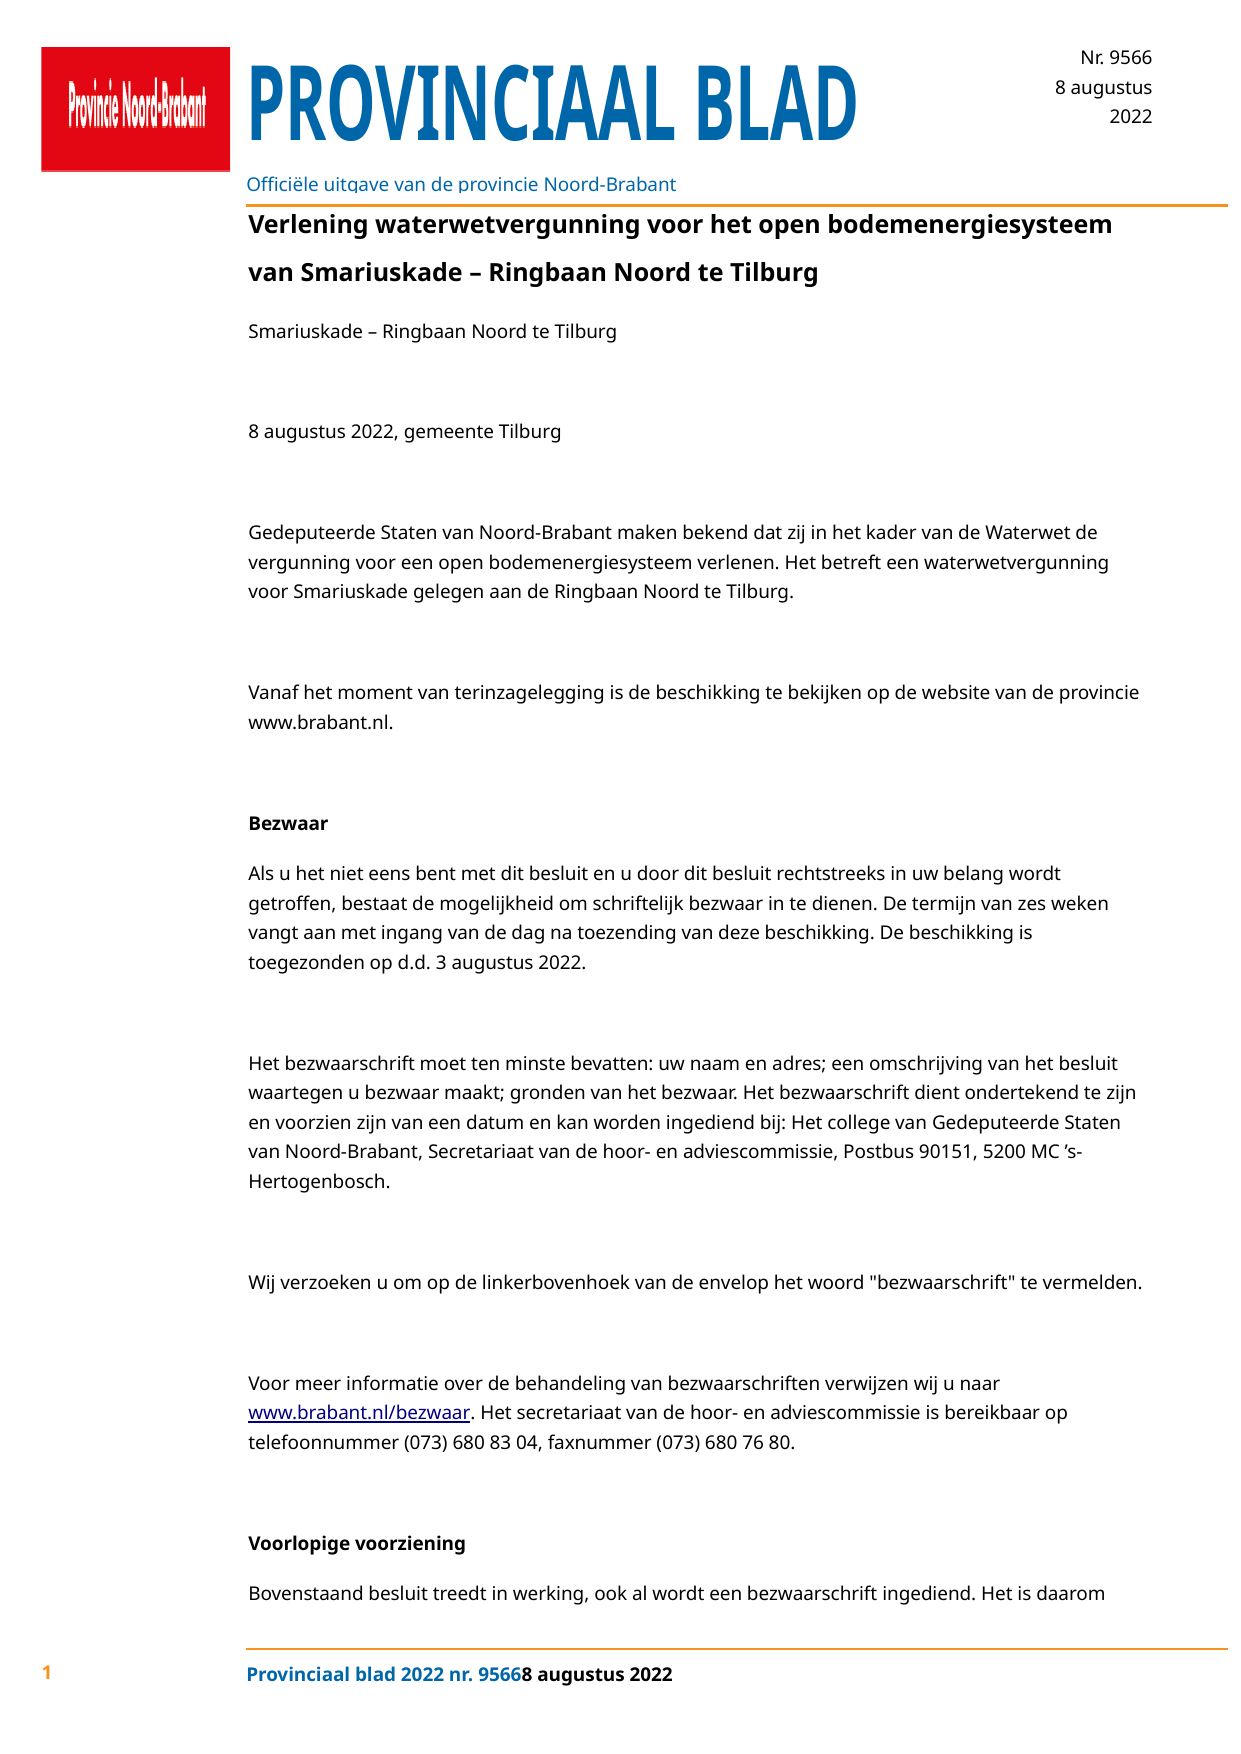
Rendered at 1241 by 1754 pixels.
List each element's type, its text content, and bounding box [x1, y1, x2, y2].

text Voor meer informatie over de behandeling van bezwaarschriften verwijzen wij u naar www.brabant.nl/bezwaar. Het secretariaat van de hoor- en adviescommissie is bereikbaar op telefoonnummer (073) 680 83 04, faxnummer (073) 680 76 80. [248, 1370, 1152, 1455]
picture [41, 47, 231, 172]
text Als u het niet eens bent met dit besluit en u door dit besluit rechtstreeks in uw belang wordt getroffen, bestaat de mogelijkheid om schriftelijk bezwaar in te dienen. De termijn van zes weken vangt aan met ingang van de dag na toezending van deze beschikking. De beschikking is toegezonden op d.d. 3 augustus 2022. [248, 860, 1152, 975]
text Het bezwaarschrift moet ten minste bevatten: uw naam en adres; een omschrijving van het besluit waartegen u bezwaar maakt; gronden van het bezwaar. Het bezwaarschrift dient ondertekend te zijn en voorzien zijn van een datum en kan worden ingediend bij: Het college van Gedeputeerde Staten van Noord-Brabant, Secretariaat van de hoor- en adviescommissie, Postbus 90151, 5200 MC ’s-Hertogenbosch. [248, 1050, 1152, 1194]
text Gedeputeerde Staten van Noord-Brabant maken bekend dat zij in het kader van de Waterwet de vergunning voor een open bodemenergiesysteem verlenen. Het betreft een waterwetvergunning voor Smariuskade gelegen aan de Ringbaan Noord te Tilburg. [248, 519, 1152, 604]
text Smariuskade – Ringbaan Noord te Tilburg [248, 318, 1152, 344]
text Verlening waterwetvergunning voor het open bodemenergiesysteem van Smariuskade – Ringbaan Noord te Tilburg [248, 207, 1152, 288]
text Wij verzoeken u om op de linkerbovenhoek van de envelop het woord "bezwaarschrift" te vermelden. [248, 1269, 1152, 1295]
text Bezwaar [248, 810, 1152, 836]
text Vanaf het moment van terinzagelegging is de beschikking te bekijken op de website van de provincie www.brabant.nl. [248, 679, 1152, 735]
text 8 augustus 2022, gemeente Tilburg [248, 419, 1152, 444]
text Bovenstaand besluit treedt in werking, ook al wordt een bezwaarschrift ingediend. Het is daarom [248, 1580, 1152, 1606]
text Voorlopige voorziening [248, 1530, 1152, 1556]
